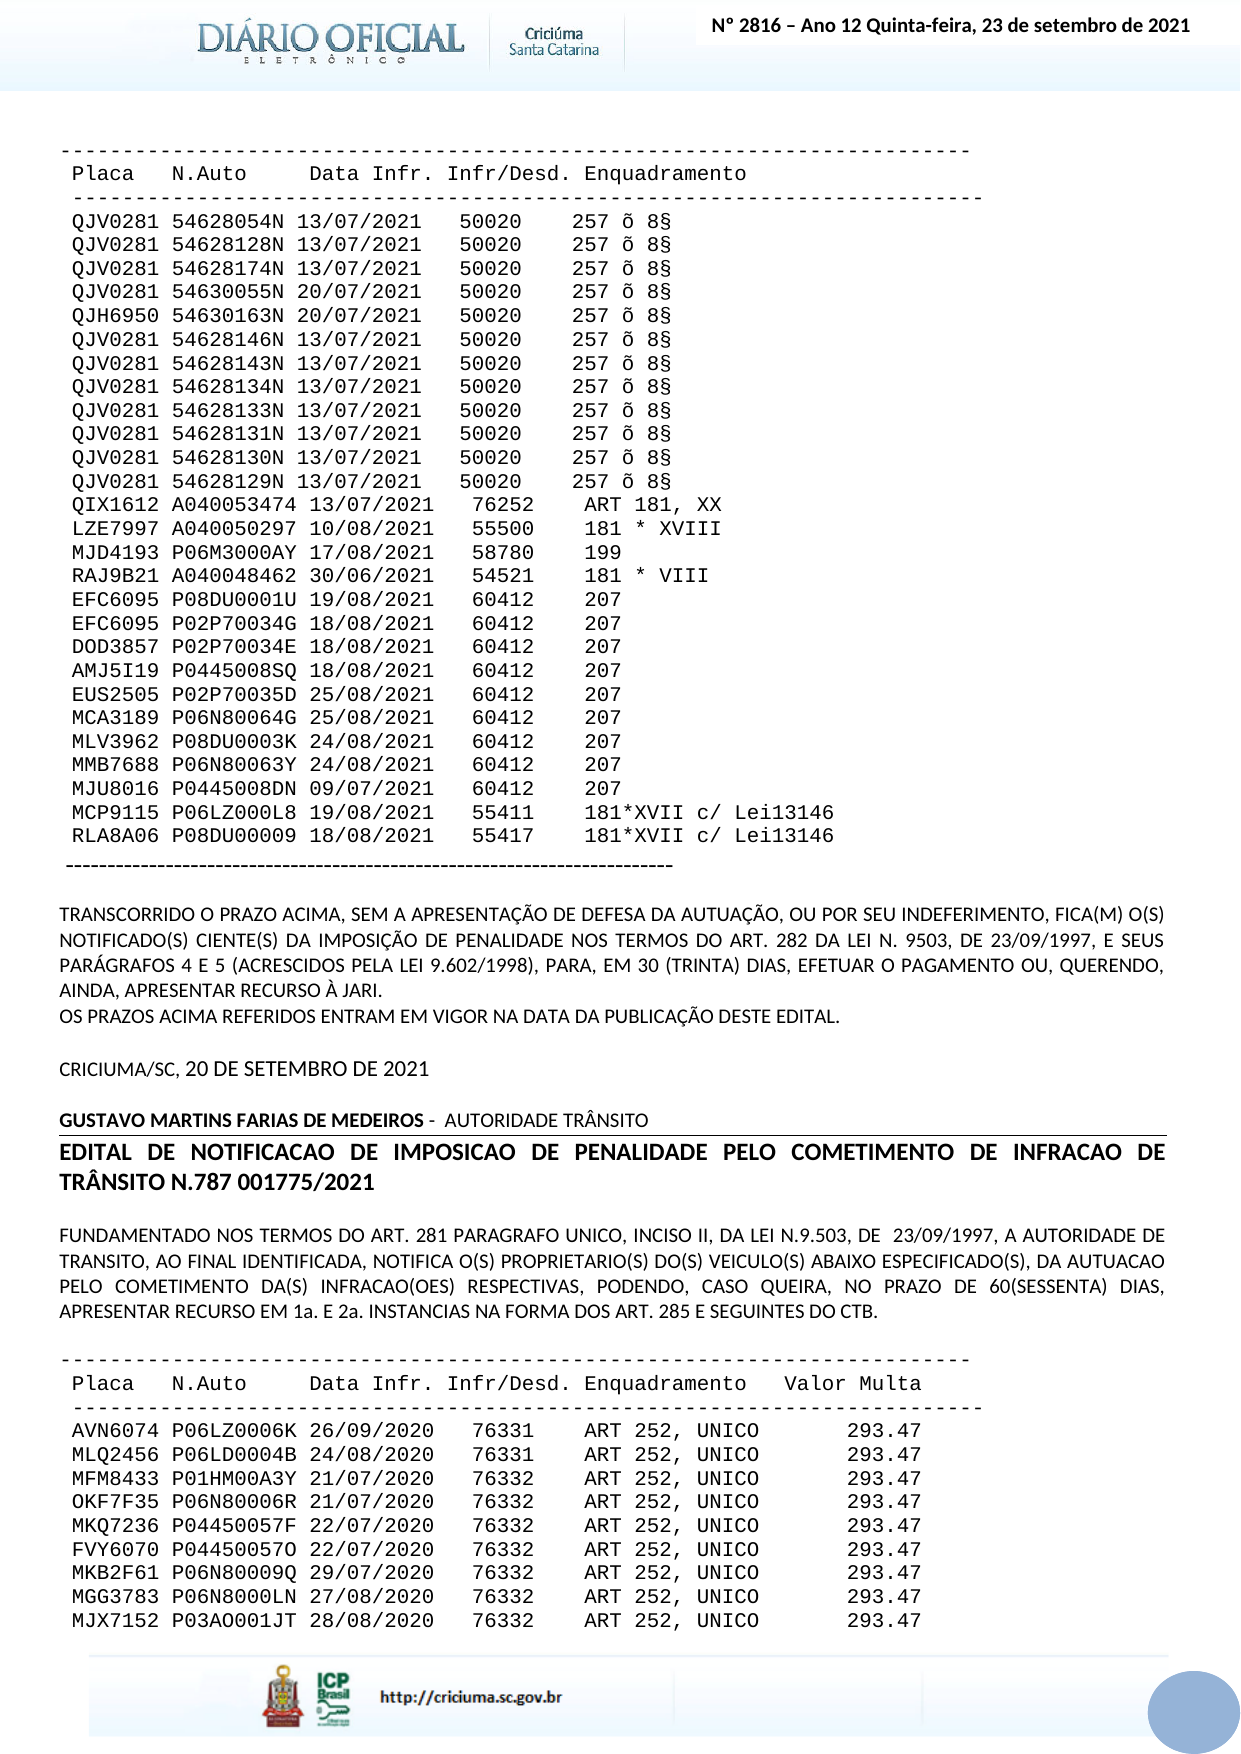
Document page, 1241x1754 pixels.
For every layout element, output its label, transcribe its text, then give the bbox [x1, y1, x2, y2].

text CRICIUMA/SC, 20 DE SETEMBRO DE 2021 [59, 1054, 1167, 1082]
text QJV0281 54628174N 13/07/2021 50020 257 õ 8§ [59, 258, 1167, 282]
text MJX7152 P03AO001JT 28/08/2020 76332 ART 252, UNICO 293.47 [59, 1609, 1167, 1633]
text MLV3962 P08DU0003K 24/08/2021 60412 207 [59, 731, 1167, 754]
text EFC6095 P02P70034G 18/08/2021 60412 207 [59, 613, 1167, 636]
text AMJ5I19 P0445008SQ 18/08/2021 60412 207 [59, 660, 1167, 683]
text EFC6095 P08DU0001U 19/08/2021 60412 207 [59, 589, 1167, 613]
text OKF7F35 P06N80006R 21/07/2020 76332 ART 252, UNICO 293.47 [59, 1491, 1167, 1515]
text FVY6070 P04450057O 22/07/2020 76332 ART 252, UNICO 293.47 [59, 1539, 1167, 1562]
text QJV0281 54628128N 13/07/2021 50020 257 õ 8§ [59, 234, 1167, 258]
text QJV0281 54628054N 13/07/2021 50020 257 õ 8§ [59, 211, 1167, 234]
text QJV0281 54628131N 13/07/2021 50020 257 õ 8§ [59, 423, 1167, 447]
text MCP9115 P06LZ000L8 19/08/2021 55411 181*XVII c/ Lei13146 [59, 802, 1167, 825]
text Placa N.Auto Data Infr. Infr/Desd. Enquadramento Valor Multa [59, 1373, 1167, 1397]
text DOD3857 P02P70034E 18/08/2021 60412 207 [59, 636, 1167, 660]
text LZE7997 A040050297 10/08/2021 55500 181 * XVIII [59, 518, 1167, 542]
text MCA3189 P06N80064G 25/08/2021 60412 207 [59, 707, 1167, 731]
text QJH6950 54630163N 20/07/2021 50020 257 õ 8§ [59, 305, 1167, 329]
text TRANSCORRIDO O PRAZO ACIMA, SEM A APRESENTAÇÃO DE DEFESA DA AUTUAÇÃO, OU POR SEU INDEFERIMENTO, FICA(M) O(S) NOTIFICADO(S) CIENTE(S) DA IMPOSIÇÃO DE PENALIDADE NOS TERMOS DO ART. 282 DA LEI N. 9503, DE 23/09/1997, E SEUS PARÁGRAFOS 4 E 5 (ACRESCIDOS PELA LEI 9.602/1998), PARA, EM 30 (TRINTA) DIAS, EFETUAR O PAGAMENTO OU, QUERENDO, AINDA, APRESENTAR RECURSO À JARI. [59, 901, 1167, 1003]
text RAJ9B21 A040048462 30/06/2021 54521 181 * VIII [59, 565, 1167, 589]
text EUS2505 P02P70035D 25/08/2021 60412 207 [59, 683, 1167, 707]
text QJV0281 54628143N 13/07/2021 50020 257 õ 8§ [59, 352, 1167, 376]
text MGG3783 P06N8000LN 27/08/2020 76332 ART 252, UNICO 293.47 [59, 1586, 1167, 1609]
text MKQ7236 P04450057F 22/07/2020 76332 ART 252, UNICO 293.47 [59, 1515, 1167, 1539]
text ------------------------------------------------------------------------- [59, 1349, 1167, 1373]
text MMB7688 P06N80063Y 24/08/2021 60412 207 [59, 754, 1167, 778]
text OS PRAZOS ACIMA REFERIDOS ENTRAM EM VIGOR NA DATA DA PUBLICAÇÃO DESTE EDITAL. [59, 1003, 1167, 1028]
text FUNDAMENTADO NOS TERMOS DO ART. 281 PARAGRAFO UNICO, INCISO II, DA LEI N.9.503, DE 23/09/1997, A AUTORIDADE DE TRANSITO, AO FINAL IDENTIFICADA, NOTIFICA O(S) PROPRIETARIO(S) DO(S) VEICULO(S) ABAIXO ESPECIFICADO(S), DA AUTUACAO PELO COMETIMENTO DA(S) INFRACAO(OES) RESPECTIVAS, PODENDO, CASO QUEIRA, NO PRAZO DE 60(SESSENTA) DIAS, APRESENTAR RECURSO EM 1a. E 2a. INSTANCIAS NA FORMA DOS ART. 285 E SEGUINTES DO CTB. [59, 1222, 1167, 1324]
text Placa N.Auto Data Infr. Infr/Desd. Enquadramento [59, 163, 1167, 187]
text QJV0281 54630055N 20/07/2021 50020 257 õ 8§ [59, 282, 1167, 305]
text ------------------------------------------------------------------------- [59, 849, 1167, 878]
text QIX1612 A040053474 13/07/2021 76252 ART 181, XX [59, 494, 1167, 518]
text QJV0281 54628133N 13/07/2021 50020 257 õ 8§ [59, 400, 1167, 423]
text MJD4193 P06M3000AY 17/08/2021 58780 199 [59, 542, 1167, 565]
text MLQ2456 P06LD0004B 24/08/2020 76331 ART 252, UNICO 293.47 [59, 1444, 1167, 1468]
text MFM8433 P01HM00A3Y 21/07/2020 76332 ART 252, UNICO 293.47 [59, 1468, 1167, 1491]
text ------------------------------------------------------------------------- [59, 140, 1167, 163]
text MJU8016 P0445008DN 09/07/2021 60412 207 [59, 778, 1167, 802]
text AVN6074 P06LZ0006K 26/09/2020 76331 ART 252, UNICO 293.47 [59, 1420, 1167, 1444]
text QJV0281 54628129N 13/07/2021 50020 257 õ 8§ [59, 471, 1167, 494]
text QJV0281 54628134N 13/07/2021 50020 257 õ 8§ [59, 376, 1167, 400]
text QJV0281 54628130N 13/07/2021 50020 257 õ 8§ [59, 447, 1167, 471]
text MKB2F61 P06N80009Q 29/07/2020 76332 ART 252, UNICO 293.47 [59, 1562, 1167, 1586]
text QJV0281 54628146N 13/07/2021 50020 257 õ 8§ [59, 329, 1167, 352]
text GUSTAVO MARTINS FARIAS DE MEDEIROS - AUTORIDADE TRÂNSITO [59, 1107, 1167, 1135]
text ------------------------------------------------------------------------- [59, 187, 1167, 211]
text ------------------------------------------------------------------------- [59, 1397, 1167, 1420]
text EDITAL DE NOTIFICACAO DE IMPOSICAO DE PENALIDADE PELO COMETIMENTO DE INFRACAO DE TRÂNSITO N.787 001775/2021 [59, 1136, 1167, 1197]
text RLA8A06 P08DU00009 18/08/2021 55417 181*XVII c/ Lei13146 [59, 825, 1167, 849]
